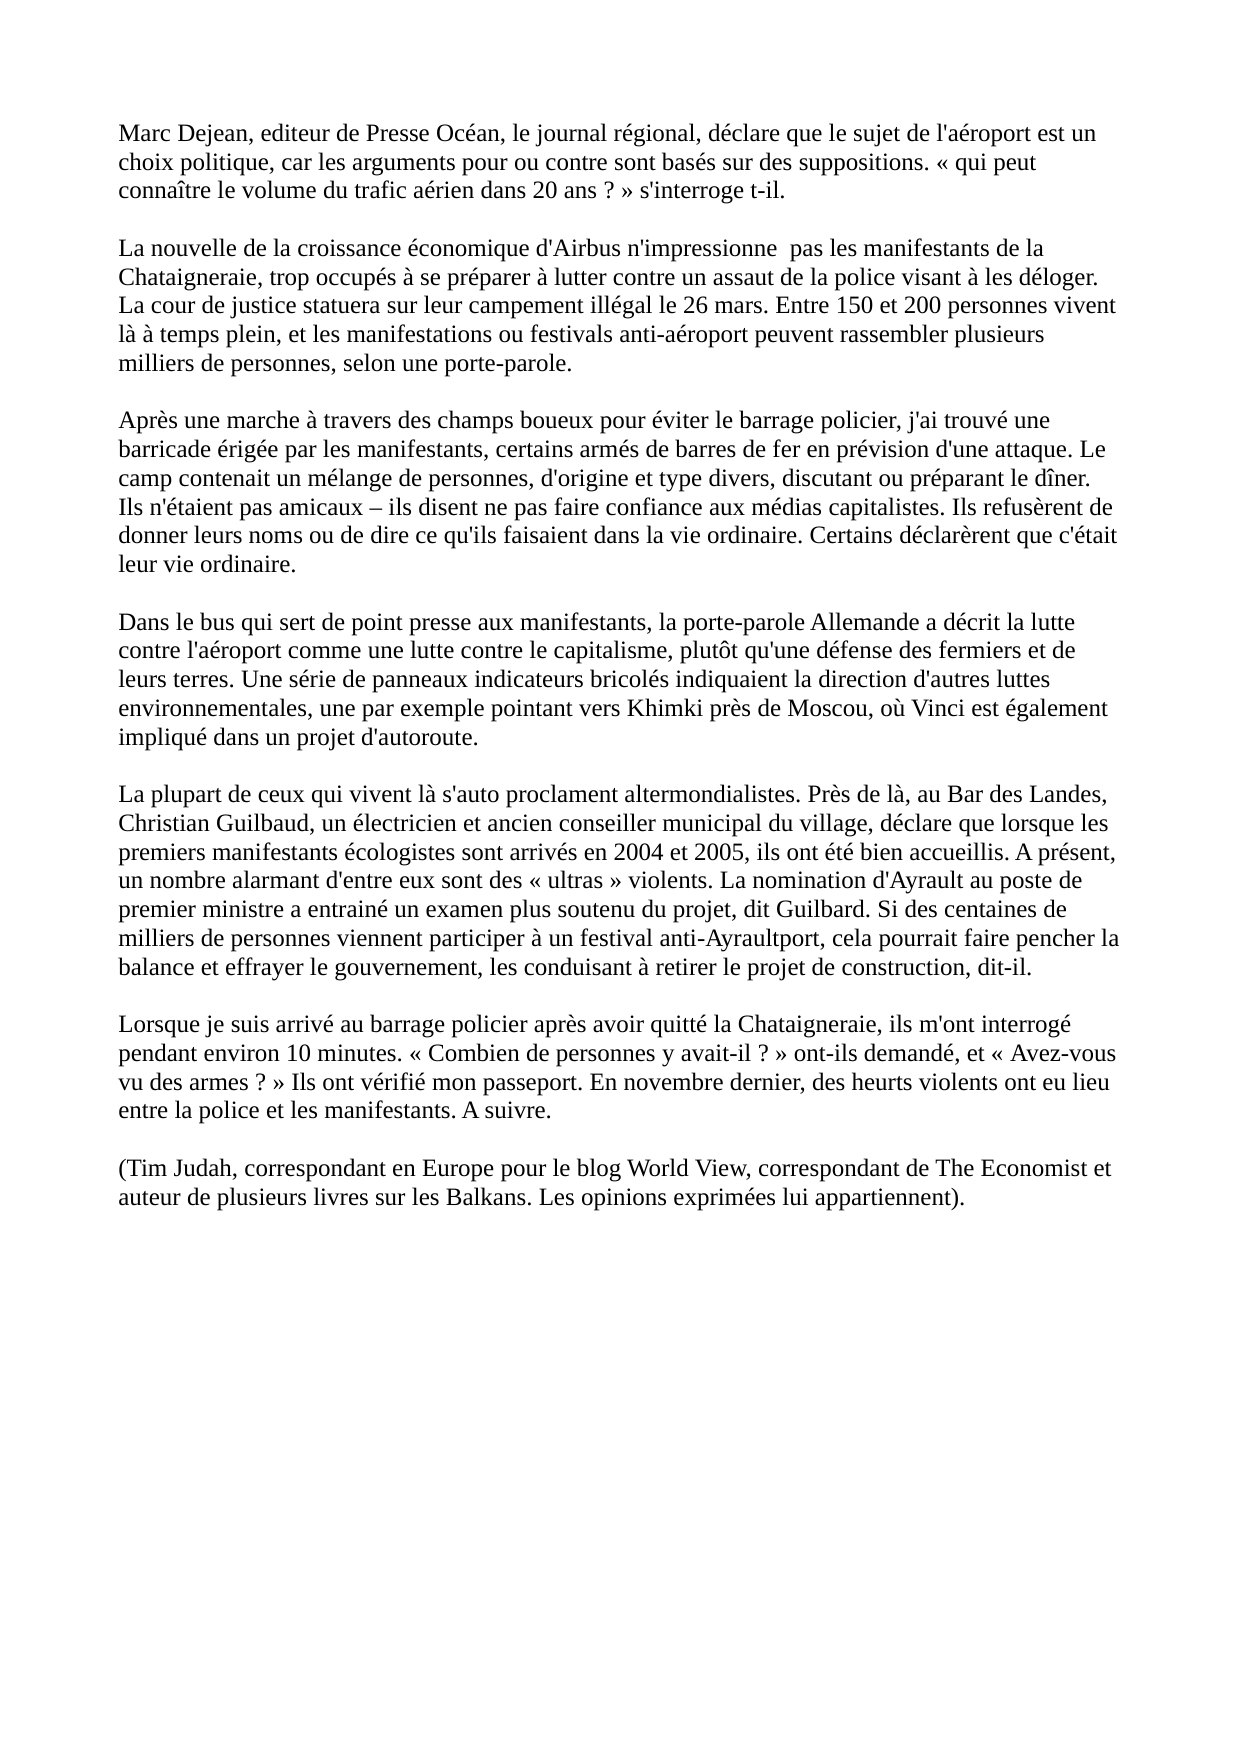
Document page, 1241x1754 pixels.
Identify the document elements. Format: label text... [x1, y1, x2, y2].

text Lorsque je suis arrivé au barrage policier après avoir quitté la Chataigneraie, ils m'ont interrogé pendant environ 10 minutes. « Combien de personnes y avait-il ? » ont-ils demandé, et « Avez-vous vu des armes ? » Ils ont vérifié mon passeport. En novembre dernier, des heurts violents ont eu lieu entre la police et les manifestants. A suivre. [118, 1009, 1122, 1124]
text Marc Dejean, editeur de Presse Océan, le journal régional, déclare que le sujet de l'aéroport est un choix politique, car les arguments pour ou contre sont basés sur des suppositions. « qui peut connaître le volume du trafic aérien dans 20 ans ? » s'interroge t-il. [118, 118, 1122, 204]
text (Tim Judah, correspondant en Europe pour le blog World View, correspondant de The Economist et auteur de plusieurs livres sur les Balkans. Les opinions exprimées lui appartiennent). [118, 1153, 1122, 1211]
text Après une marche à travers des champs boueux pour éviter le barrage policier, j'ai trouvé une barricade érigée par les manifestants, certains armés de barres de fer en prévision d'une attaque. Le camp contenait un mélange de personnes, d'origine et type divers, discutant ou préparant le dîner. Ils n'étaient pas amicaux – ils disent ne pas faire confiance aux médias capitalistes. Ils refusèrent de donner leurs noms ou de dire ce qu'ils faisaient dans la vie ordinaire. Certains déclarèrent que c'était leur vie ordinaire. [118, 406, 1122, 578]
text La plupart de ceux qui vivent là s'auto proclament altermondialistes. Près de là, au Bar des Landes, Christian Guilbaud, un électricien et ancien conseiller municipal du village, déclare que lorsque les premiers manifestants écologistes sont arrivés en 2004 et 2005, ils ont été bien accueillis. A présent, un nombre alarmant d'entre eux sont des « ultras » violents. La nomination d'Ayrault au poste de premier ministre a entrainé un examen plus soutenu du projet, dit Guilbard. Si des centaines de milliers de personnes viennent participer à un festival anti-Ayraultport, cela pourrait faire pencher la balance et effrayer le gouvernement, les conduisant à retirer le projet de construction, dit-il. [118, 779, 1122, 981]
text La nouvelle de la croissance économique d'Airbus n'impressionne pas les manifestants de la Chataigneraie, trop occupés à se préparer à lutter contre un assaut de la police visant à les déloger. La cour de justice statuera sur leur campement illégal le 26 mars. Entre 150 et 200 personnes vivent là à temps plein, et les manifestations ou festivals anti-aéroport peuvent rassembler plusieurs milliers de personnes, selon une porte-parole. [118, 233, 1122, 377]
text Dans le bus qui sert de point presse aux manifestants, la porte-parole Allemande a décrit la lutte contre l'aéroport comme une lutte contre le capitalisme, plutôt qu'une défense des fermiers et de leurs terres. Une série de panneaux indicateurs bricolés indiquaient la direction d'autres luttes environnementales, une par exemple pointant vers Khimki près de Moscou, où Vinci est également impliqué dans un projet d'autoroute. [118, 607, 1122, 751]
